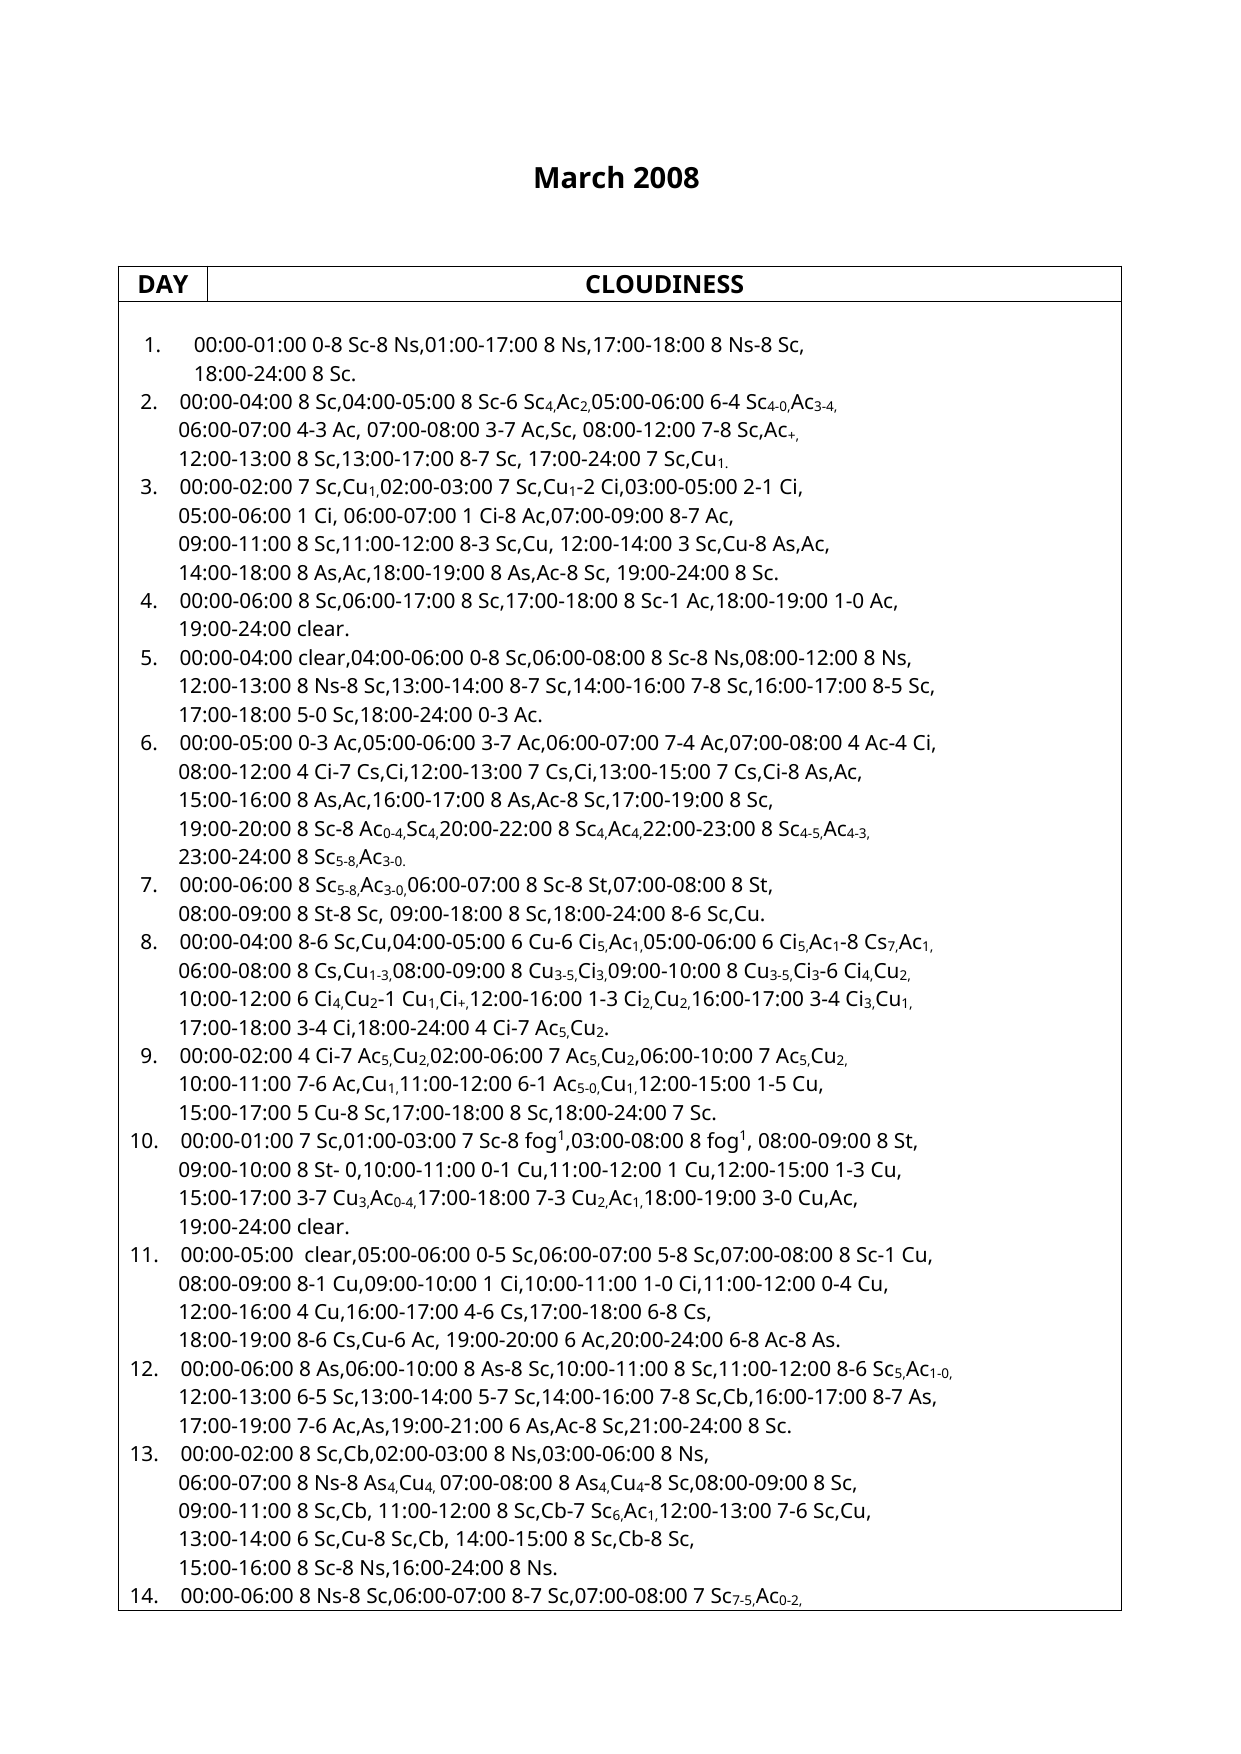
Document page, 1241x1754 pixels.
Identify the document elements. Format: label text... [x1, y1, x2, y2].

table_cell 00:00-01:00 0-8 Sc-8 Ns,01:00-17:00 8 Ns,17:00-18:00 8 Ns-8 Sc, 18:00-24:00 8 Sc. 2. 00:00-04:00 8 Sc,04:00-05:00 8 Sc-6 Sc4,Ac2,05:00-06:00 6-4 Sc4-0,Ac3-4, 06:00-07:00 4-3 Ac, 07:00-08:00 3-7 Ac,Sc, 08:00-12:00 7-8 Sc,Ac+, 12:00-13:00 8 Sc,13:00-17:00 8-7 Sc, 17:00-24:00 7 Sc,Cu1. 3. 00:00-02:00 7 Sc,Cu1,02:00-03:00 7 Sc,Cu1-2 Ci,03:00-05:00 2-1 Ci, 05:00-06:00 1 Ci, 06:00-07:00 1 Ci-8 Ac,07:00-09:00 8-7 Ac, 09:00-11:00 8 Sc,11:00-12:00 8-3 Sc,Cu, 12:00-14:00 3 Sc,Cu-8 As,Ac, 14:00-18:00 8 As,Ac,18:00-19:00 8 As,Ac-8 Sc, 19:00-24:00 8 Sc. 4. 00:00-06:00 8 Sc,06:00-17:00 8 Sc,17:00-18:00 8 Sc-1 Ac,18:00-19:00 1-0 Ac, 19:00-24:00 clear. 5. 00:00-04:00 clear,04:00-06:00 0-8 Sc,06:00-08:00 8 Sc-8 Ns,08:00-12:00 8 Ns, 12:00-13:00 8 Ns-8 Sc,13:00-14:00 8-7 Sc,14:00-16:00 7-8 Sc,16:00-17:00 8-5 Sc, 17:00-18:00 5-0 Sc,18:00-24:00 0-3 Ac. 6. 00:00-05:00 0-3 Ac,05:00-06:00 3-7 Ac,06:00-07:00 7-4 Ac,07:00-08:00 4 Ac-4 Ci, 08:00-12:00 4 Ci-7 Cs,Ci,12:00-13:00 7 Cs,Ci,13:00-15:00 7 Cs,Ci-8 As,Ac, 15:00-16:00 8 As,Ac,16:00-17:00 8 As,Ac-8 Sc,17:00-19:00 8 Sc, 19:00-20:00 8 Sc-8 Ac0-4,Sc4,20:00-22:00 8 Sc4,Ac4,22:00-23:00 8 Sc4-5,Ac4-3, 23:00-24:00 8 Sc5-8,Ac3-0. 7. 00:00-06:00 8 Sc5-8,Ac3-0,06:00-07:00 8 Sc-8 St,07:00-08:00 8 St, 08:00-09:00 8 St-8 Sc, 09:00-18:00 8 Sc,18:00-24:00 8-6 Sc,Cu. 8. 00:00-04:00 8-6 Sc,Cu,04:00-05:00 6 Cu-6 Ci5,Ac1,05:00-06:00 6 Ci5,Ac1-8 Cs7,Ac1, 06:00-08:00 8 Cs,Cu1-3,08:00-09:00 8 Cu3-5,Ci3,09:00-10:00 8 Cu3-5,Ci3-6 Ci4,Cu2, 10:00-12:00 6 Ci4,Cu2-1 Cu1,Ci+,12:00-16:00 1-3 Ci2,Cu2,16:00-17:00 3-4 Ci3,Cu1, 17:00-18:00 3-4 Ci,18:00-24:00 4 Ci-7 Ac5,Cu2. 9. 00:00-02:00 4 Ci-7 Ac5,Cu2,02:00-06:00 7 Ac5,Cu2,06:00-10:00 7 Ac5,Cu2, 10:00-11:00 7-6 Ac,Cu1,11:00-12:00 6-1 Ac5-0,Cu1,12:00-15:00 1-5 Cu, 15:00-17:00 5 Cu-8 Sc,17:00-18:00 8 Sc,18:00-24:00 7 Sc. 10. 00:00-01:00 7 Sc,01:00-03:00 7 Sc-8 fog1,03:00-08:00 8 fog1, 08:00-09:00 8 St, 09:00-10:00 8 St- 0,10:00-11:00 0-1 Cu,11:00-12:00 1 Cu,12:00-15:00 1-3 Cu, 15:00-17:00 3-7 Cu3,Ac0-4,17:00-18:00 7-3 Cu2,Ac1,18:00-19:00 3-0 Cu,Ac, 19:00-24:00 clear. 11. 00:00-05:00 clear,05:00-06:00 0-5 Sc,06:00-07:00 5-8 Sc,07:00-08:00 8 Sc-1 Cu, 08:00-09:00 8-1 Cu,09:00-10:00 1 Ci,10:00-11:00 1-0 Ci,11:00-12:00 0-4 Cu, 12:00-16:00 4 Cu,16:00-17:00 4-6 Cs,17:00-18:00 6-8 Cs, 18:00-19:00 8-6 Cs,Cu-6 Ac, 19:00-20:00 6 Ac,20:00-24:00 6-8 Ac-8 As. 12. 00:00-06:00 8 As,06:00-10:00 8 As-8 Sc,10:00-11:00 8 Sc,11:00-12:00 8-6 Sc5,Ac1-0, 12:00-13:00 6-5 Sc,13:00-14:00 5-7 Sc,14:00-16:00 7-8 Sc,Cb,16:00-17:00 8-7 As, 17:00-19:00 7-6 Ac,As,19:00-21:00 6 As,Ac-8 Sc,21:00-24:00 8 Sc. 13. 00:00-02:00 8 Sc,Cb,02:00-03:00 8 Ns,03:00-06:00 8 Ns, 06:00-07:00 8 Ns-8 As4,Cu4, 07:00-08:00 8 As4,Cu4-8 Sc,08:00-09:00 8 Sc, 09:00-11:00 8 Sc,Cb, 11:00-12:00 8 Sc,Cb-7 Sc6,Ac1,12:00-13:00 7-6 Sc,Cu, 13:00-14:00 6 Sc,Cu-8 Sc,Cb, 14:00-15:00 8 Sc,Cb-8 Sc, 15:00-16:00 8 Sc-8 Ns,16:00-24:00 8 Ns. 14. 00:00-06:00 8 Ns-8 Sc,06:00-07:00 8-7 Sc,07:00-08:00 7 Sc7-5,Ac0-2, [119, 302, 1121, 1610]
table_header DAY [119, 267, 207, 301]
text March 2008 [118, 158, 1122, 197]
table_header CLOUDINESS [208, 267, 1121, 301]
